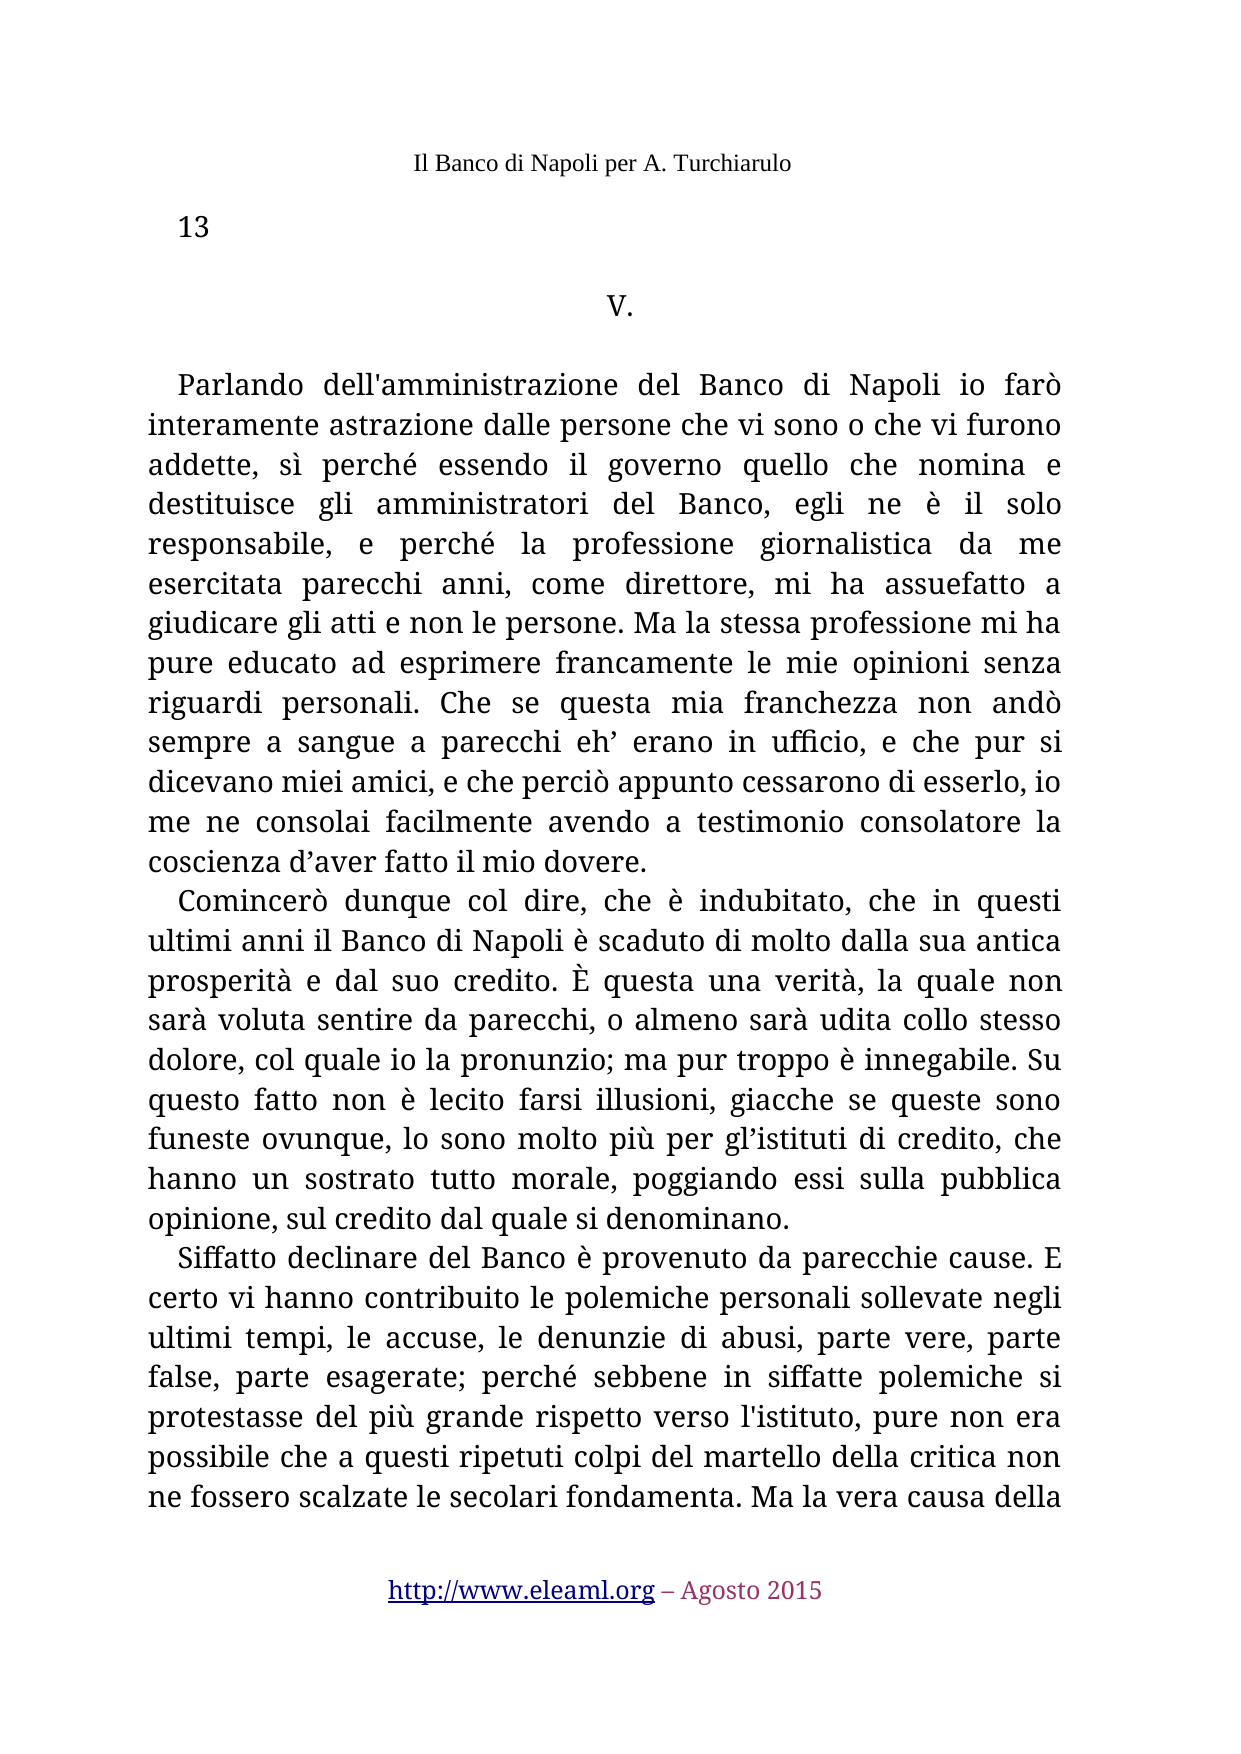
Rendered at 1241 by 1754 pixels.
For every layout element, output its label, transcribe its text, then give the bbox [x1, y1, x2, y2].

text 13 [148, 206, 1063, 246]
text Comincerò dunque col dire, che è indubitato, che in questi ultimi anni il Banco di Napoli è scaduto di molto dalla sua antica prosperità e dal suo credito. È questa una verità, la quale non sarà voluta sentire da parecchi, o almeno sarà udita collo stesso dolore, col quale io la pronunzio; ma pur troppo è innegabile. Su questo fatto non è lecito farsi illusioni, giacche se queste sono funeste ovunque, lo sono molto più per gl’istituti di credito, che hanno un sostrato tutto morale, poggiando essi sulla pubblica opinione, sul credito dal quale si denominano. [148, 881, 1063, 1238]
text Siffatto declinare del Banco è provenuto da parecchie cause. E certo vi hanno contribuito le polemiche personali sollevate negli ultimi tempi, le accuse, le denunzie di abusi, parte vere, parte false, parte esagerate; perché sebbene in siffatte polemiche si protestasse del più grande rispetto verso l'istituto, pure non era possibile che a questi ripetuti colpi del martello della critica non ne fossero scalzate le secolari fondamenta. Ma la vera causa della [148, 1238, 1063, 1516]
text Parlando dell'amministrazione del Banco di Napoli io farò interamente astrazione dalle persone che vi sono o che vi furono addette, sì perché essendo il governo quello che nomina e destituisce gli amministratori del Banco, egli ne è il solo responsabile, e perché la professione giornalistica da me esercitata parecchi anni, come direttore, mi ha assuefatto a giudicare gli atti e non le persone. Ma la stessa professione mi ha pure educato ad esprimere francamente le mie opinioni senza riguardi personali. Che se questa mia franchezza non andò sempre a sangue a parecchi eh’ erano in ufficio, e che pur si dicevano miei amici, e che perciò appunto cessarono di esserlo, io me ne consolai facilmente avendo a testimonio consolatore la coscienza d’aver fatto il mio dovere. [148, 364, 1063, 881]
text V. [148, 285, 1063, 325]
